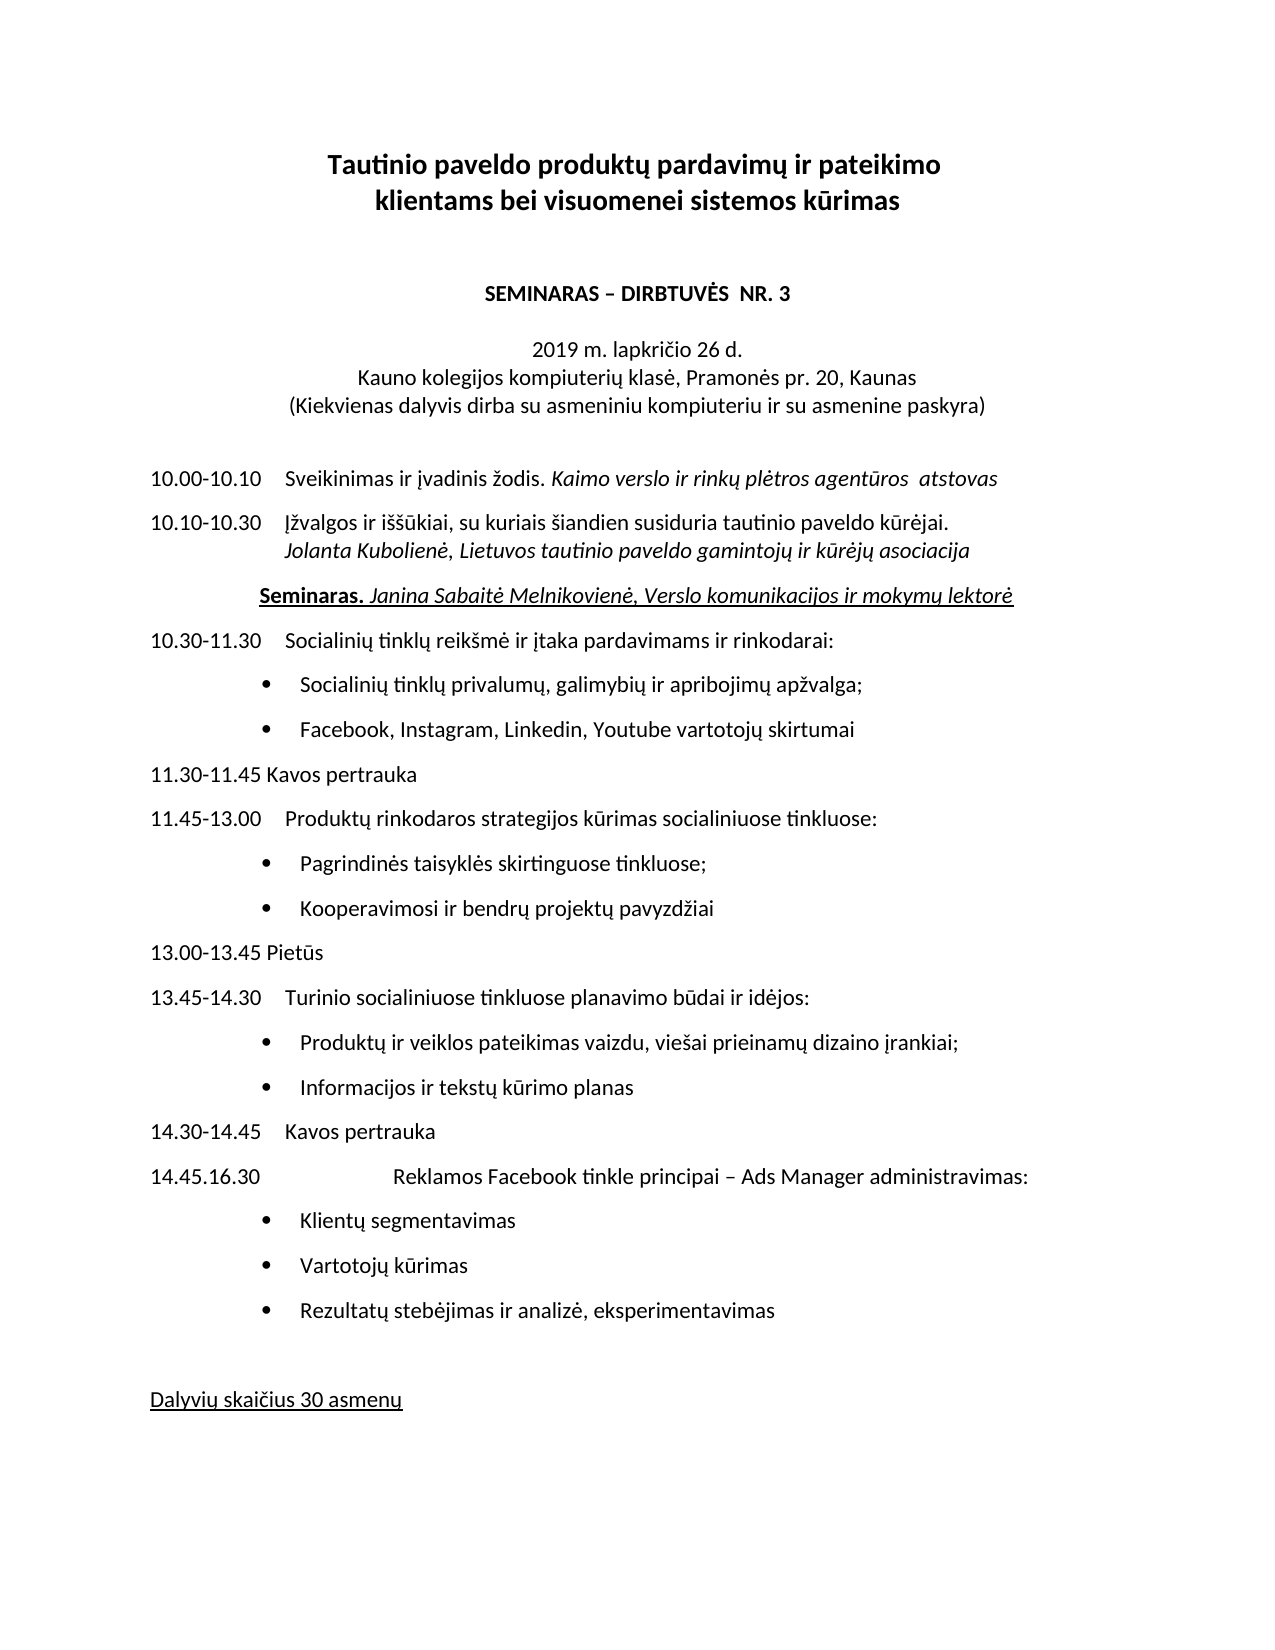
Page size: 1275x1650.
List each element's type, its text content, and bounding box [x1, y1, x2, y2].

text 10.10-10.30 Įžvalgos ir iššūkiai, su kuriais šiandien susiduria tautinio paveldo kūrėjai. Jolanta Kubolienė, Lietuvos tautinio paveldo gamintojų ir kūrėjų asociacija [150, 508, 1125, 564]
text 10.00-10.10 Sveikinimas ir įvadinis žodis. Kaimo verslo ir rinkų plėtros agentūros atstovas [150, 464, 1125, 492]
list Rezultatų stebėjimas ir analizė, eksperimentavimas [262, 1296, 1125, 1324]
text 10.30-11.30 Socialinių tinklų reikšmė ir įtaka pardavimams ir rinkodarai: [150, 626, 1125, 654]
list Informacijos ir tekstų kūrimo planas [262, 1073, 1125, 1101]
list Produktų ir veiklos pateikimas vaizdu, viešai prieinamų dizaino įrankiai; [262, 1028, 1125, 1056]
text SEMINARAS – DIRBTUVĖS NR. 3 [150, 279, 1125, 307]
list Pagrindinės taisyklės skirtinguose tinkluose; [262, 849, 1125, 877]
text Dalyvių skaičius 30 asmenų [150, 1385, 1125, 1413]
text Kauno kolegijos kompiuterių klasė, Pramonės pr. 20, Kaunas [150, 363, 1125, 391]
list Reklamos Facebook tinkle principai – Ads Manager administravimas: [150, 1162, 1125, 1190]
list Facebook, Instagram, Linkedin, Youtube vartotojų skirtumai [262, 715, 1125, 743]
text 11.30-11.45 Kavos pertrauka [150, 760, 1125, 788]
text Seminaras. Janina Sabaitė Melnikovienė, Verslo komunikacijos ir mokymų lektorė [150, 581, 1125, 609]
list Vartotojų kūrimas [262, 1251, 1125, 1279]
text 13.00-13.45 Pietūs [150, 938, 1125, 967]
list Kooperavimosi ir bendrų projektų pavyzdžiai [262, 894, 1125, 922]
text 11.45-13.00 Produktų rinkodaros strategijos kūrimas socialiniuose tinkluose: [150, 804, 1125, 832]
text 14.30-14.45 Kavos pertrauka [150, 1117, 1125, 1145]
text Tautinio paveldo produktų pardavimų ir pateikimo klientams bei visuomenei sistemos kūrimas [150, 146, 1125, 217]
list Socialinių tinklų privalumų, galimybių ir apribojimų apžvalga; [262, 670, 1125, 698]
text 2019 m. lapkričio 26 d. [150, 335, 1125, 363]
text (Kiekvienas dalyvis dirba su asmeniniu kompiuteriu ir su asmenine paskyra) [150, 391, 1125, 419]
text 13.45-14.30 Turinio socialiniuose tinkluose planavimo būdai ir idėjos: [150, 983, 1125, 1011]
list Klientų segmentavimas [262, 1207, 1125, 1235]
